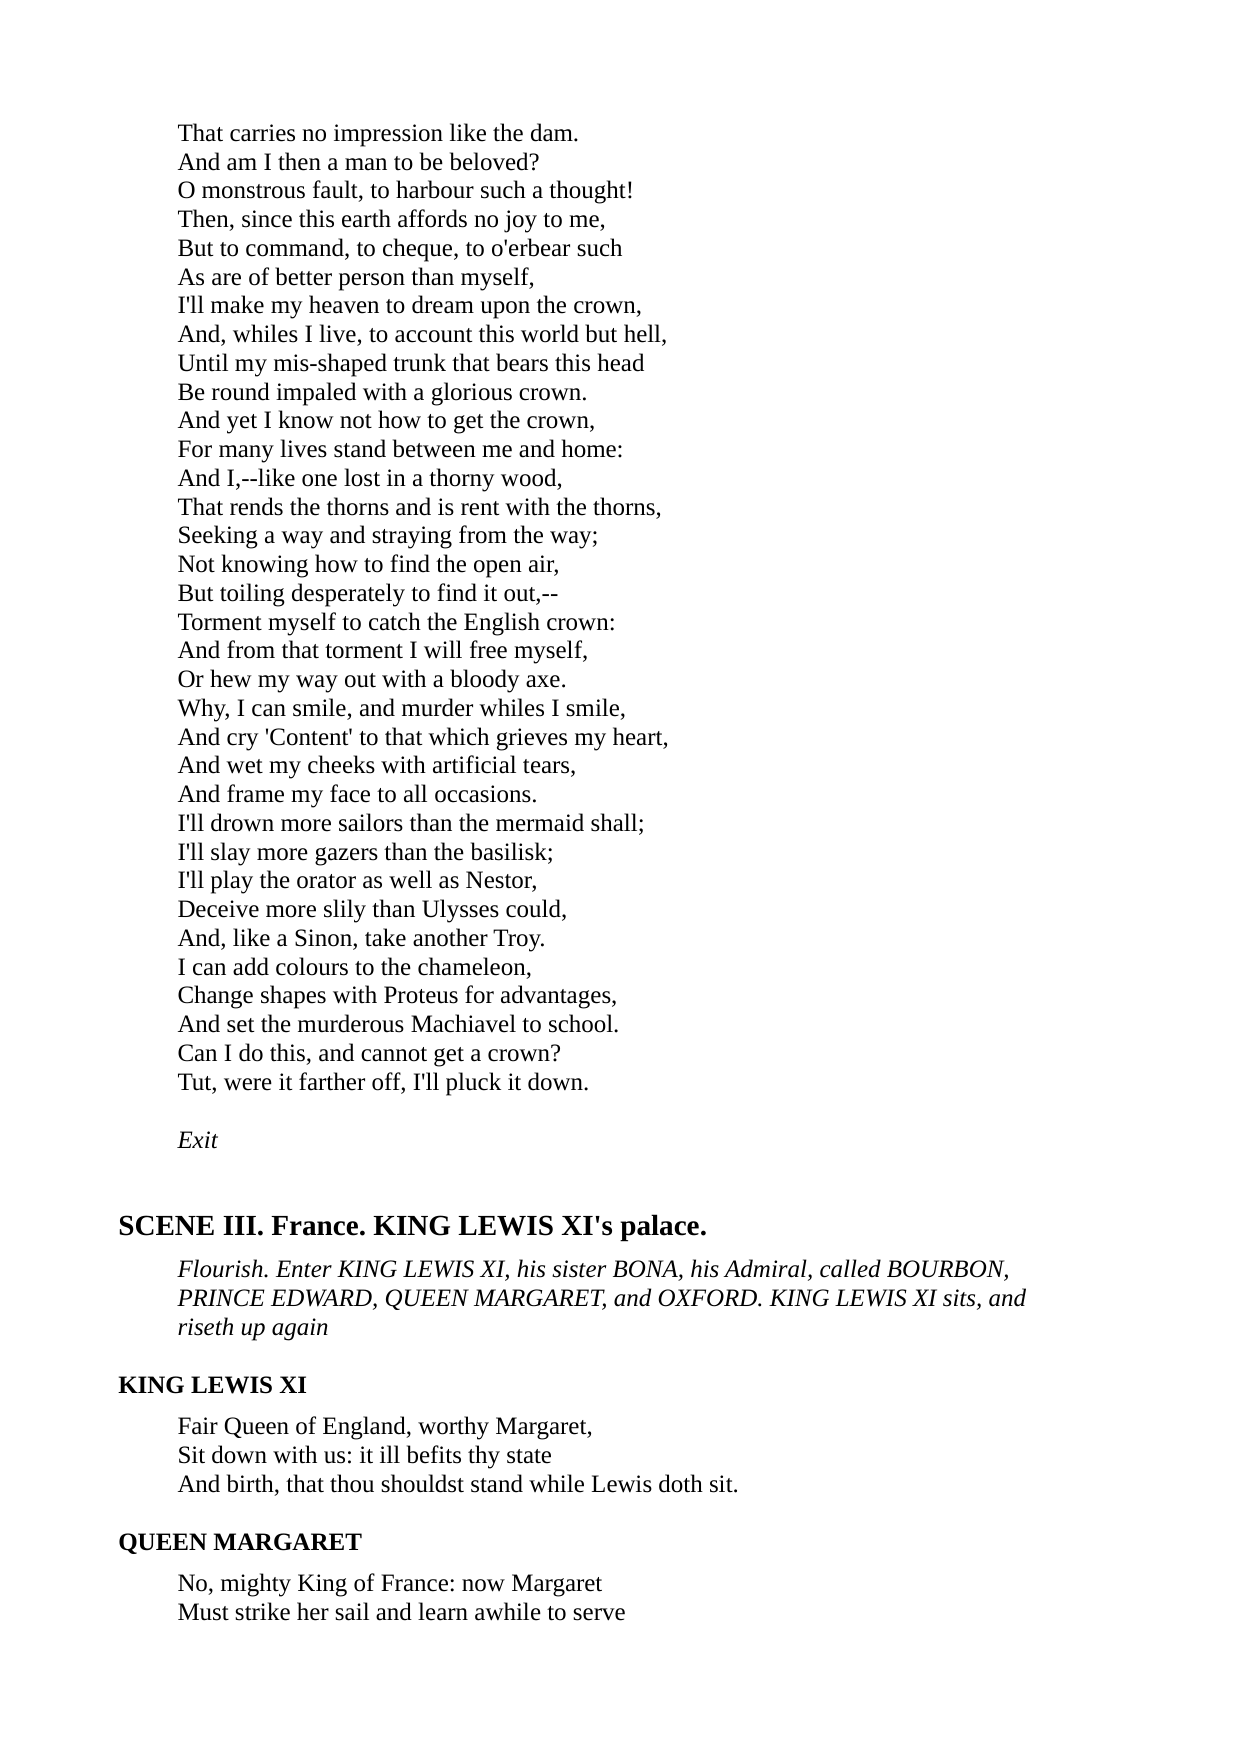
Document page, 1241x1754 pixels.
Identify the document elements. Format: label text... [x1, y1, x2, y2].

subtitle SCENE III. France. KING LEWIS XI's palace. [118, 1208, 1122, 1242]
text KING LEWIS XI [118, 1370, 1122, 1399]
text That carries no impression like the dam. And am I then a man to be beloved? O monstrous fault, to harbour such a thought! Then, since this earth affords no joy to me, But to command, to cheque, to o'erbear such As are of better person than myself, I'll make my heaven to dream upon the crown, And, whiles I live, to account this world but hell, Until my mis-shaped trunk that bears this head Be round impaled with a glorious crown. And yet I know not how to get the crown, For many lives stand between me and home: And I,--like one lost in a thorny wood, That rends the thorns and is rent with the thorns, Seeking a way and straying from the way; Not knowing how to find the open air, But toiling desperately to find it out,-- Torment myself to catch the English crown: And from that torment I will free myself, Or hew my way out with a bloody axe. Why, I can smile, and murder whiles I smile, And cry 'Content' to that which grieves my heart, And wet my cheeks with artificial tears, And frame my face to all occasions. I'll drown more sailors than the mermaid shall; I'll slay more gazers than the basilisk; I'll play the orator as well as Nestor, Deceive more slily than Ulysses could, And, like a Sinon, take another Troy. I can add colours to the chameleon, Change shapes with Proteus for advantages, And set the murderous Machiavel to school. Can I do this, and cannot get a crown? Tut, were it farther off, I'll pluck it down. [177, 118, 1063, 1096]
text No, mighty King of France: now Margaret Must strike her sail and learn awhile to serve [177, 1568, 1063, 1626]
text Fair Queen of England, worthy Margaret, Sit down with us: it ill befits thy state And birth, that thou shouldst stand while Lewis doth sit. [177, 1411, 1063, 1498]
text Exit [177, 1125, 1063, 1154]
text QUEEN MARGARET [118, 1527, 1122, 1556]
text Flourish. Enter KING LEWIS XI, his sister BONA, his Admiral, called BOURBON, PRINCE EDWARD, QUEEN MARGARET, and OXFORD. KING LEWIS XI sits, and riseth up again [177, 1254, 1063, 1341]
